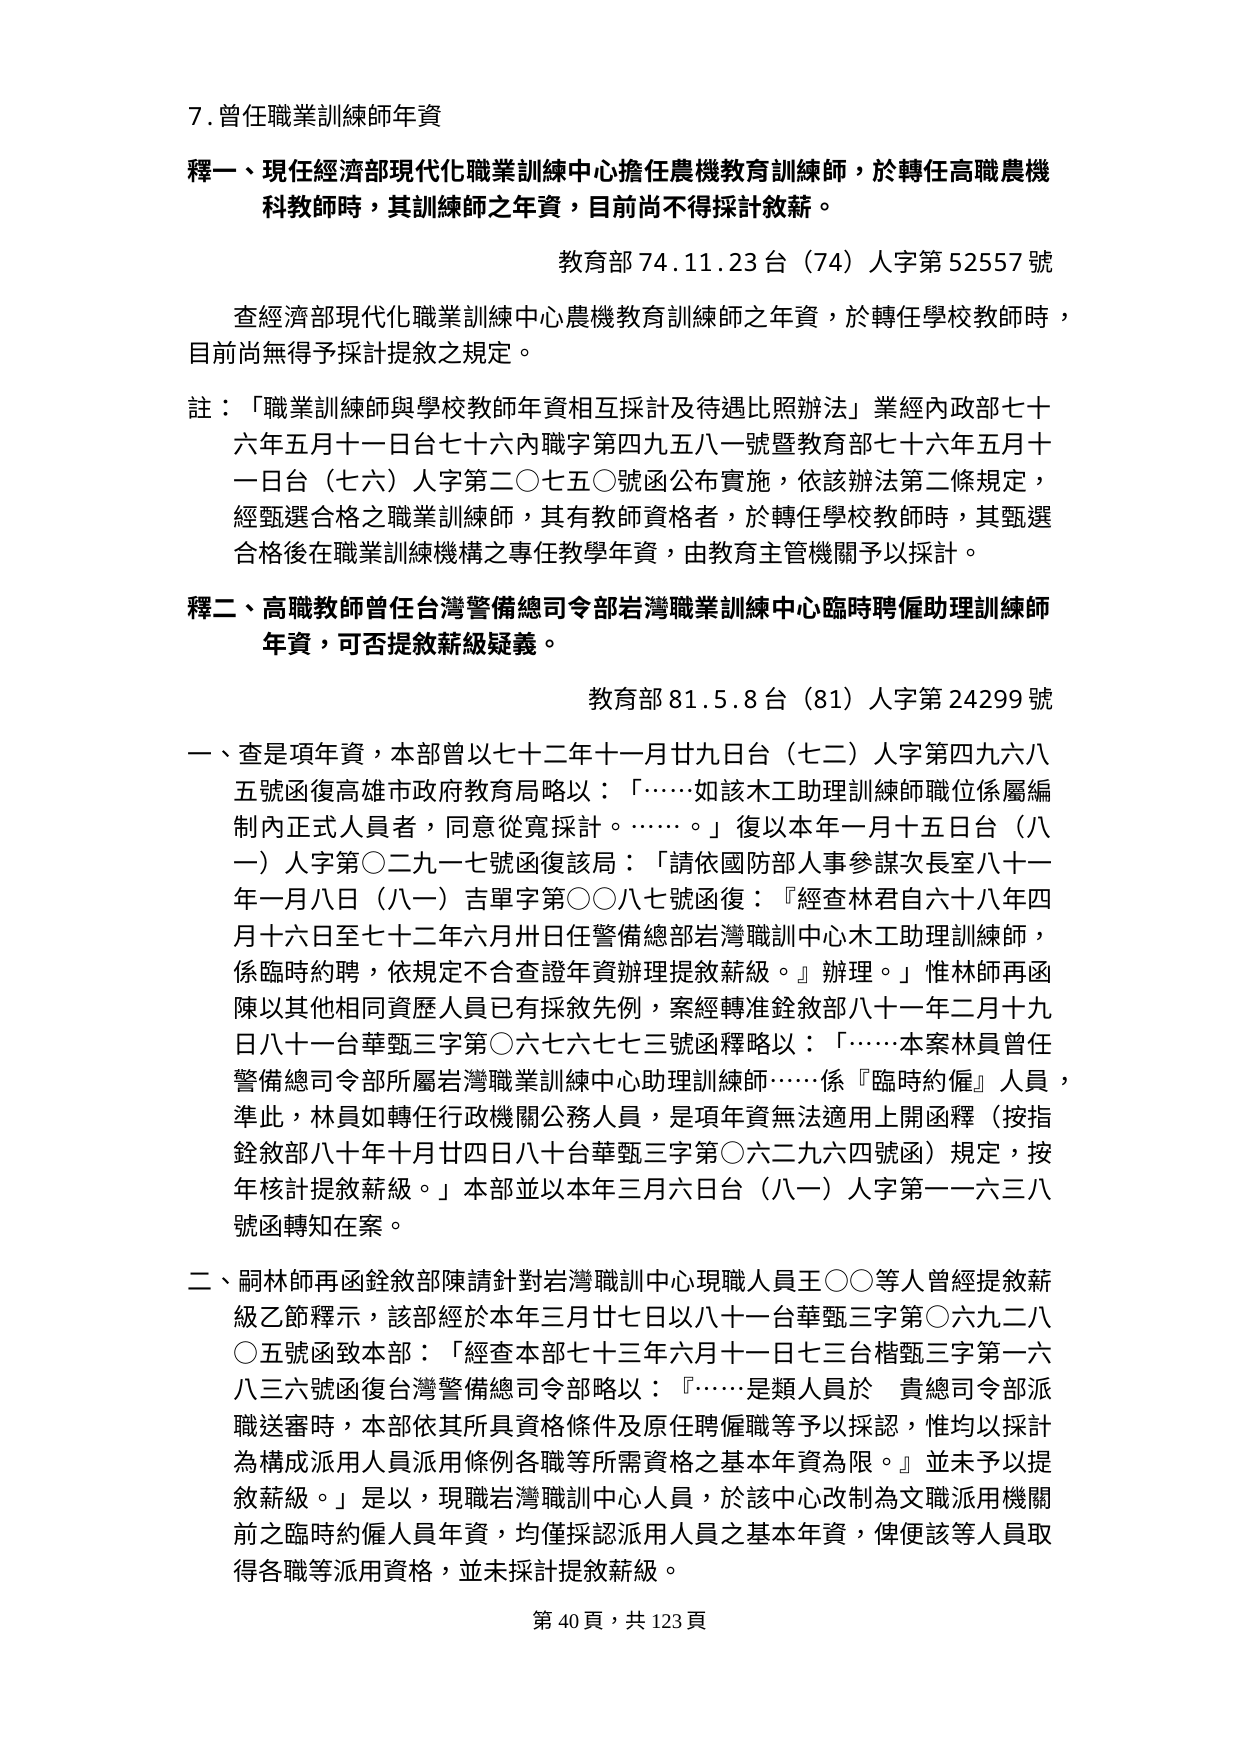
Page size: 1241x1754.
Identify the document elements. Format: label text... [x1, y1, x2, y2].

text 二、嗣林師再函銓敘部陳請針對岩灣職訓中心現職人員王○○等人曾經提敘薪級乙節釋示，該部經於本年三月廿七日以八十一台華甄三字第○六九二八○五號函致本部：「經查本部七十三年六月十一日七三台楷甄三字第一六八三六號函復台灣警備總司令部略以：『……是類人員於 貴總司令部派職送審時，本部依其所具資格條件及原任聘僱職等予以採認，惟均以採計為構成派用人員派用條例各職等所需資格之基本年資為限。』並未予以提敘薪級。」是以，現職岩灣職訓中心人員，於該中心改制為文職派用機關前之臨時約僱人員年資，均僅採認派用人員之基本年資，俾便該等人員取得各職等派用資格，並未採計提敘薪級。 [187, 1261, 1053, 1587]
text 教育部81.5.8台（81）人字第24299號 [187, 680, 1053, 716]
text 釋一、 現任經濟部現代化職業訓練中心擔任農機教育訓練師，於轉任高職農機科教師時，其訓練師之年資，目前尚不得採計敘薪。 [187, 151, 1053, 224]
text 註：「職業訓練師與學校教師年資相互採計及待遇比照辦法」業經內政部七十六年五月十一日台七十六內職字第四九五八一號暨教育部七十六年五月十一日台（七六）人字第二○七五○號函公布實施，依該辦法第二條規定，經甄選合格之職業訓練師，其有教師資格者，於轉任學校教師時，其甄選合格後在職業訓練機構之專任教學年資，由教育主管機關予以採計。 [187, 389, 1053, 570]
text 釋二、 高職教師曾任台灣警備總司令部岩灣職業訓練中心臨時聘僱助理訓練師年資，可否提敘薪級疑義。 [187, 589, 1053, 661]
text 查經濟部現代化職業訓練中心農機教育訓練師之年資，於轉任學校教師時，目前尚無得予採計提敘之規定。 [187, 297, 1053, 370]
text 7.曾任職業訓練師年資 [187, 96, 1053, 132]
text 教育部74.11.23台（74）人字第52557號 [187, 242, 1053, 279]
text 一、查是項年資，本部曾以七十二年十一月廿九日台（七二）人字第四九六八五號函復高雄市政府教育局略以：「……如該木工助理訓練師職位係屬編制內正式人員者，同意從寬採計。……。」復以本年一月十五日台（八一）人字第○二九一七號函復該局：「請依國防部人事參謀次長室八十一年一月八日（八一）吉單字第○○八七號函復：『經查林君自六十八年四月十六日至七十二年六月卅日任警備總部岩灣職訓中心木工助理訓練師，係臨時約聘，依規定不合查證年資辦理提敘薪級。』辦理。」惟林師再函陳以其他相同資歷人員已有採敘先例，案經轉准銓敘部八十一年二月十九日八十一台華甄三字第○六七六七七三號函釋略以：「……本案林員曾任警備總司令部所屬岩灣職業訓練中心助理訓練師……係『臨時約僱』人員，準此，林員如轉任行政機關公務人員，是項年資無法適用上開函釋（按指銓敘部八十年十月廿四日八十台華甄三字第○六二九六四號函）規定，按年核計提敘薪級。」本部並以本年三月六日台（八一）人字第一一六三八號函轉知在案。 [187, 735, 1053, 1242]
